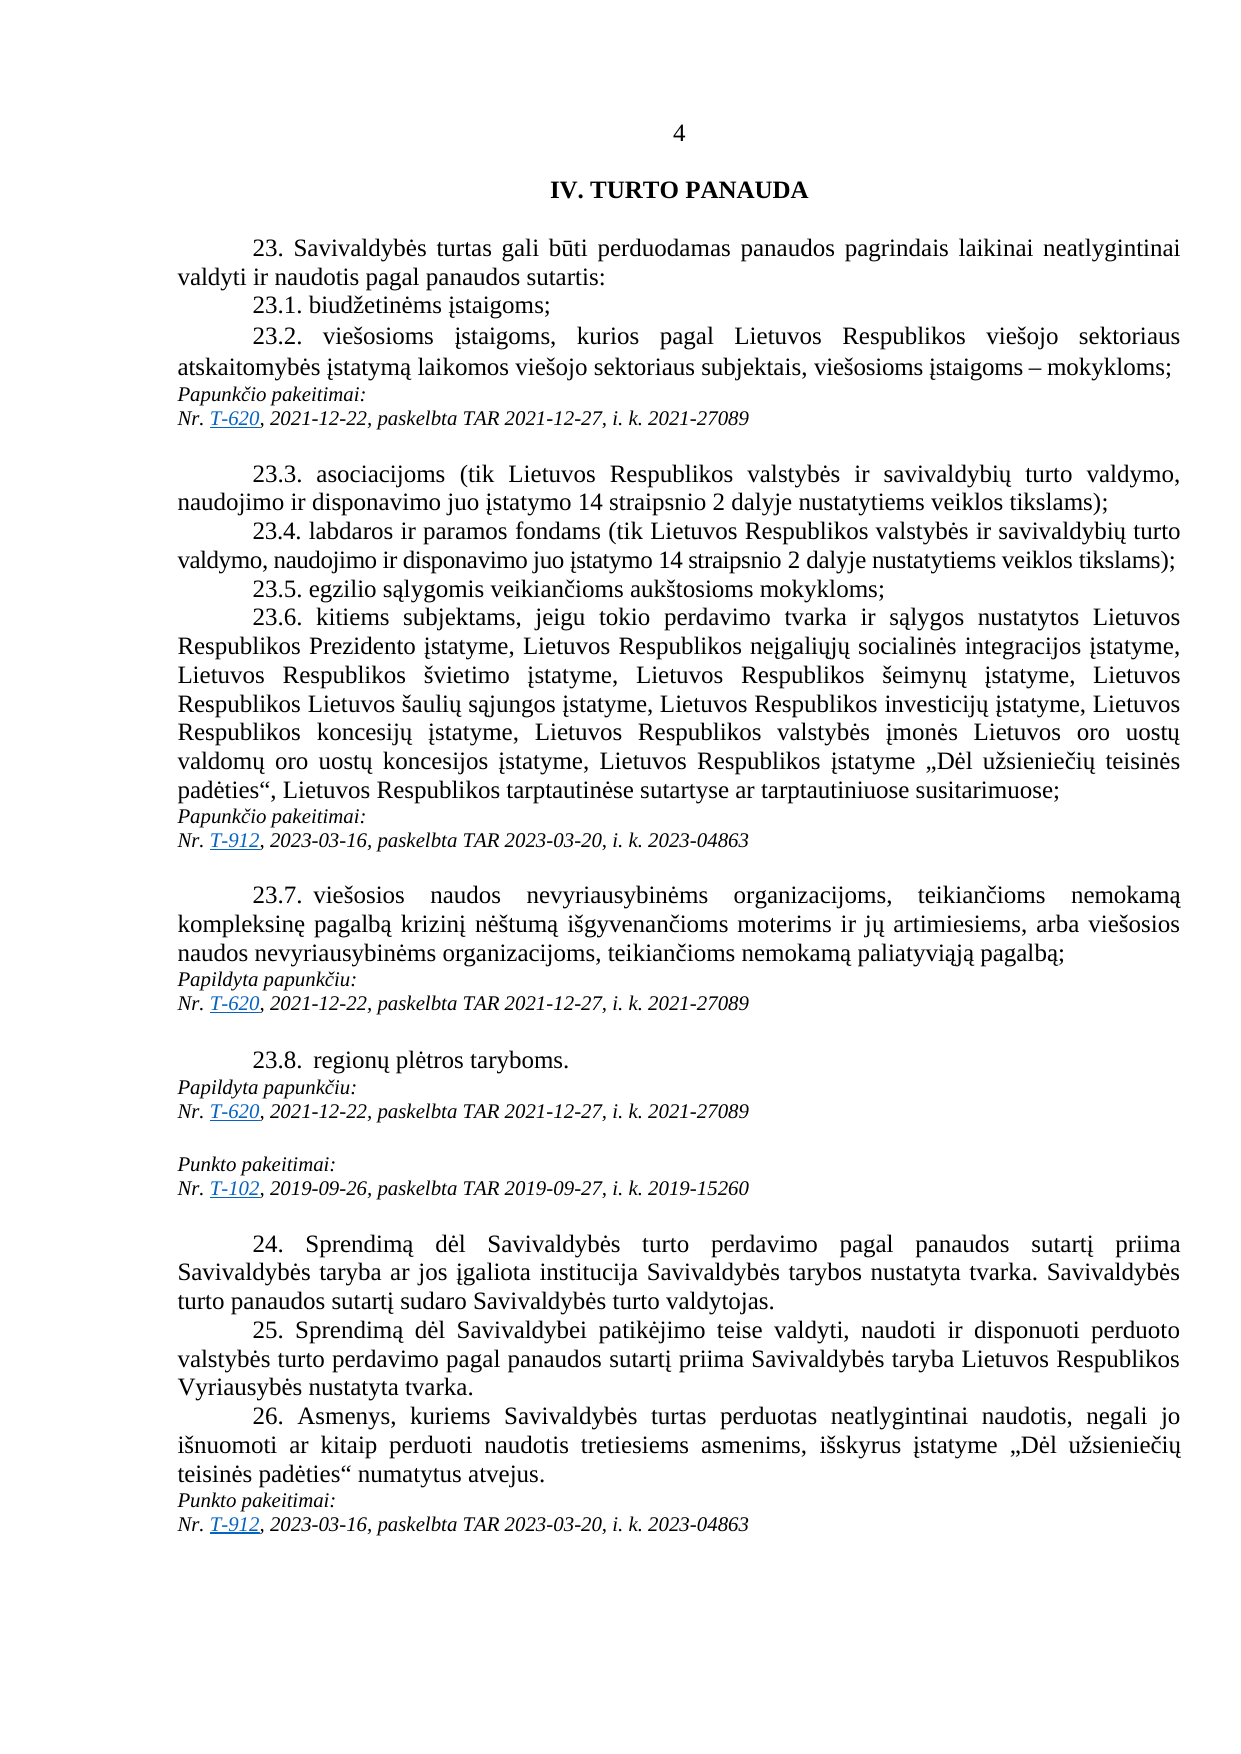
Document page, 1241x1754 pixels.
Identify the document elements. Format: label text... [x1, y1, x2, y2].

text 23.8. regionų plėtros taryboms. [177, 1044, 1181, 1075]
text 23.7. viešosios naudos nevyriausybinėms organizacijoms, teikiančioms nemokamą kompleksinę pagalbą krizinį nėštumą išgyvenančioms moterims ir jų artimiesiems, arba viešosios naudos nevyriausybinėms organizacijoms, teikiančioms nemokamą paliatyviąją pagalbą; [177, 881, 1181, 967]
text 23. Savivaldybės turtas gali būti perduodamas panaudos pagrindais laikinai neatlygintinai valdyti ir naudotis pagal panaudos sutartis: [177, 233, 1181, 291]
text Punkto pakeitimai: [177, 1152, 1181, 1176]
text 23.2. viešosioms įstaigoms, kurios pagal Lietuvos Respublikos viešojo sektoriaus atskaitomybės įstatymą laikomos viešojo sektoriaus subjektais, viešosioms įstaigoms – mokykloms; [177, 319, 1181, 382]
text Papildyta papunkčiu: [177, 1075, 1181, 1099]
text 25. Sprendimą dėl Savivaldybei patikėjimo teise valdyti, naudoti ir disponuoti perduoto valstybės turto perdavimo pagal panaudos sutartį priima Savivaldybės taryba Lietuvos Respublikos Vyriausybės nustatyta tvarka. [177, 1315, 1181, 1401]
text 23.4. labdaros ir paramos fondams (tik Lietuvos Respublikos valstybės ir savivaldybių turto valdymo, naudojimo ir disponavimo juo įstatymo 14 straipsnio 2 dalyje nustatytiems veiklos tikslams); [177, 516, 1181, 574]
text 26. Asmenys, kuriems Savivaldybės turtas perduotas neatlygintinai naudotis, negali jo išnuomoti ar kitaip perduoti naudotis tretiesiems asmenims, išskyrus įstatyme „Dėl užsieniečių teisinės padėties“ numatytus atvejus. [177, 1401, 1181, 1487]
text Punkto pakeitimai: [177, 1487, 1181, 1512]
text Papunkčio pakeitimai: [177, 804, 1181, 828]
text IV. TURTO PANAUDA [177, 176, 1181, 204]
text Nr. T-620, 2021-12-22, paskelbta TAR 2021-12-27, i. k. 2021-27089 [177, 406, 1181, 430]
text Papunkčio pakeitimai: [177, 382, 1181, 406]
text 24. Sprendimą dėl Savivaldybės turto perdavimo pagal panaudos sutartį priima Savivaldybės taryba ar jos įgaliota institucija Savivaldybės tarybos nustatyta tvarka. Savivaldybės turto panaudos sutartį sudaro Savivaldybės turto valdytojas. [177, 1229, 1181, 1315]
text 23.6. kitiems subjektams, jeigu tokio perdavimo tvarka ir sąlygos nustatytos Lietuvos Respublikos Prezidento įstatyme, Lietuvos Respublikos neįgaliųjų socialinės integracijos įstatyme, Lietuvos Respublikos švietimo įstatyme, Lietuvos Respublikos šeimynų įstatyme, Lietuvos Respublikos Lietuvos šaulių sąjungos įstatyme, Lietuvos Respublikos investicijų įstatyme, Lietuvos Respublikos koncesijų įstatyme, Lietuvos Respublikos valstybės įmonės Lietuvos oro uostų valdomų oro uostų koncesijos įstatyme, Lietuvos Respublikos įstatyme „Dėl užsieniečių teisinės padėties“, Lietuvos Respublikos tarptautinėse sutartyse ar tarptautiniuose susitarimuose; [177, 602, 1181, 804]
text Nr. T-620, 2021-12-22, paskelbta TAR 2021-12-27, i. k. 2021-27089 [177, 991, 1181, 1015]
text 23.5. egzilio sąlygomis veikiančioms aukštosioms mokykloms; [177, 574, 1181, 602]
text Nr. T-620, 2021-12-22, paskelbta TAR 2021-12-27, i. k. 2021-27089 [177, 1099, 1181, 1123]
text Nr. T-102, 2019-09-26, paskelbta TAR 2019-09-27, i. k. 2019-15260 [177, 1176, 1181, 1200]
text 23.1. biudžetinėms įstaigoms; [177, 291, 1181, 319]
text Nr. T-912, 2023-03-16, paskelbta TAR 2023-03-20, i. k. 2023-04863 [177, 828, 1181, 852]
text 23.3. asociacijoms (tik Lietuvos Respublikos valstybės ir savivaldybių turto valdymo, naudojimo ir disponavimo juo įstatymo 14 straipsnio 2 dalyje nustatytiems veiklos tikslams); [177, 459, 1181, 516]
text Nr. T-912, 2023-03-16, paskelbta TAR 2023-03-20, i. k. 2023-04863 [177, 1512, 1181, 1536]
text Papildyta papunkčiu: [177, 967, 1181, 991]
